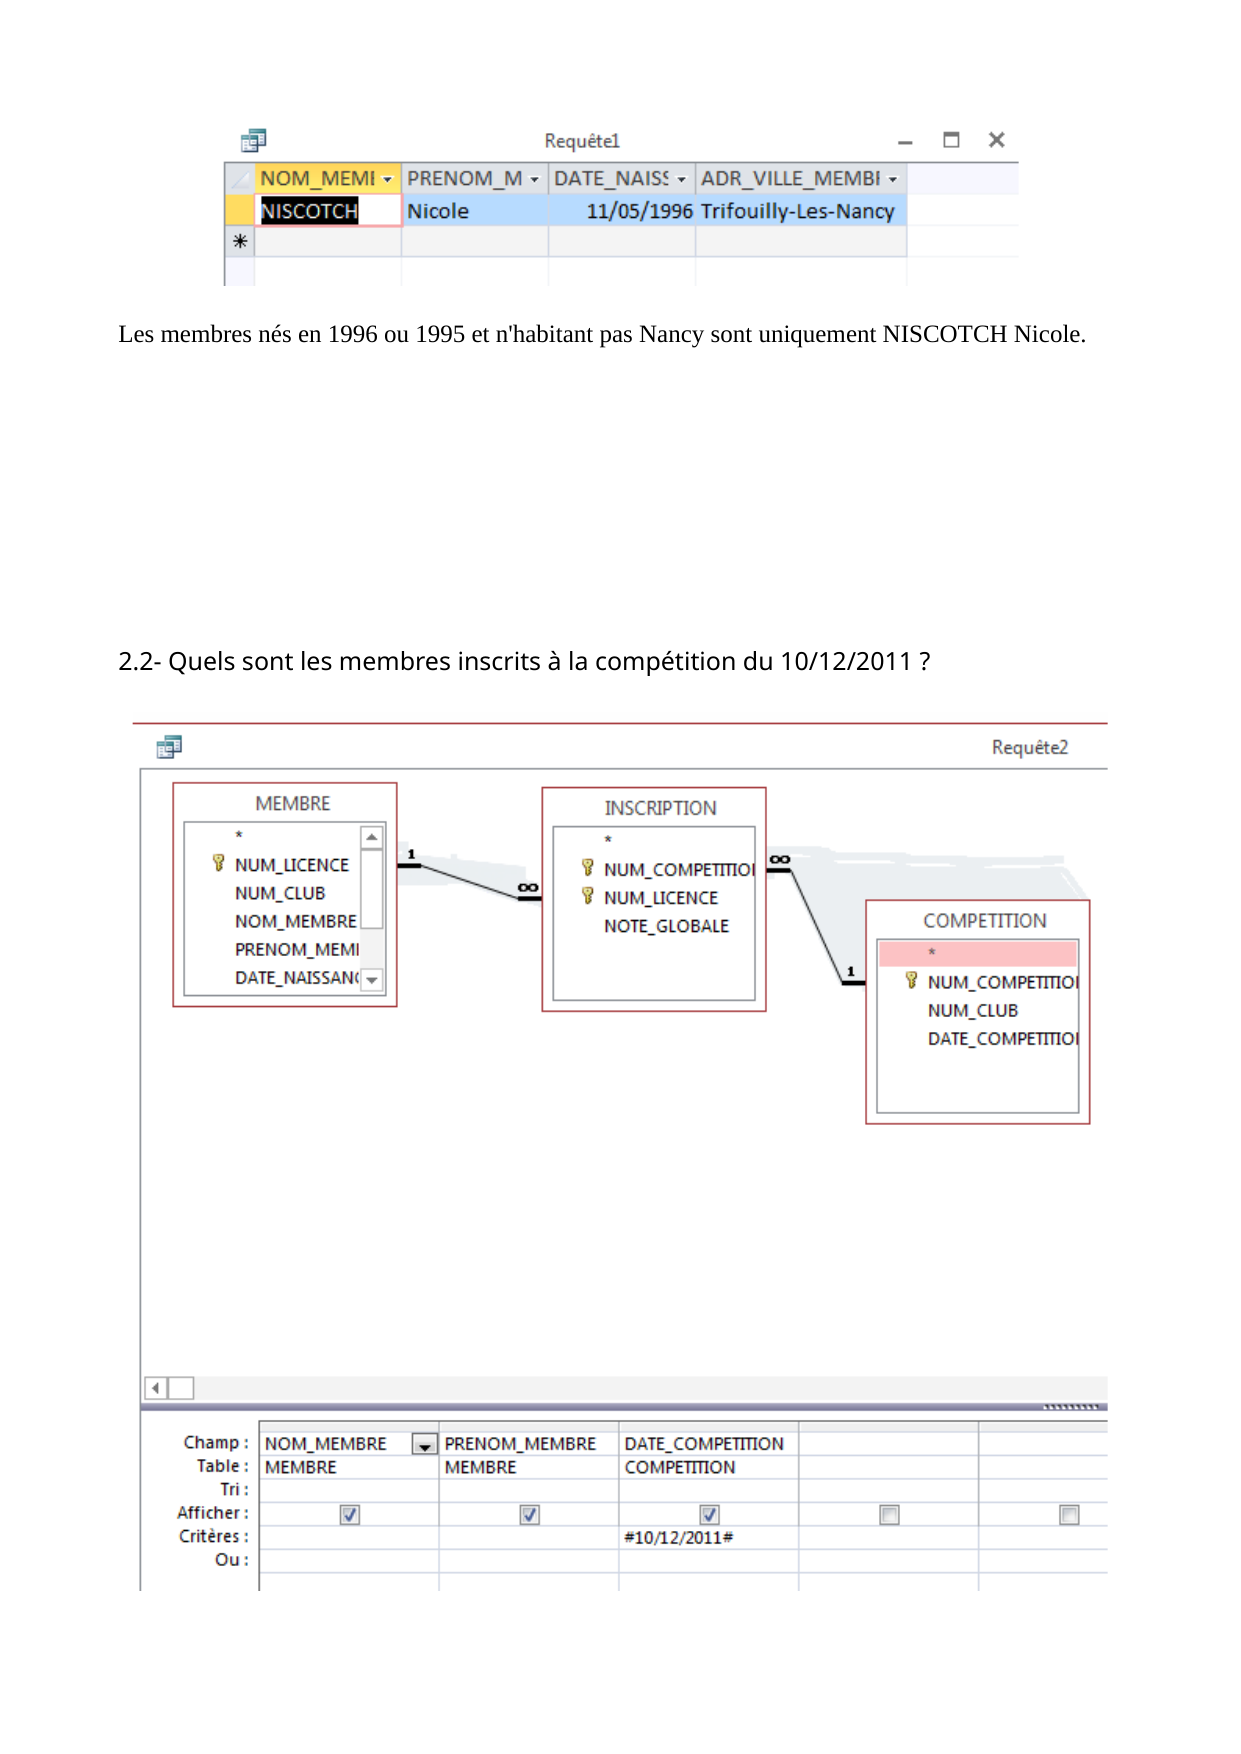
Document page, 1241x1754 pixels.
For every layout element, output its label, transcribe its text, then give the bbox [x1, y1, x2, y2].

picture [132, 712, 1108, 1591]
text 2.2- Quels sont les membres inscrits à la compétition du 10/12/2011 ? [118, 644, 1122, 678]
picture [221, 118, 1019, 286]
text Les membres nés en 1996 ou 1995 et n'habitant pas Nancy sont uniquement NISCOTCH Nicole. [118, 319, 1122, 348]
